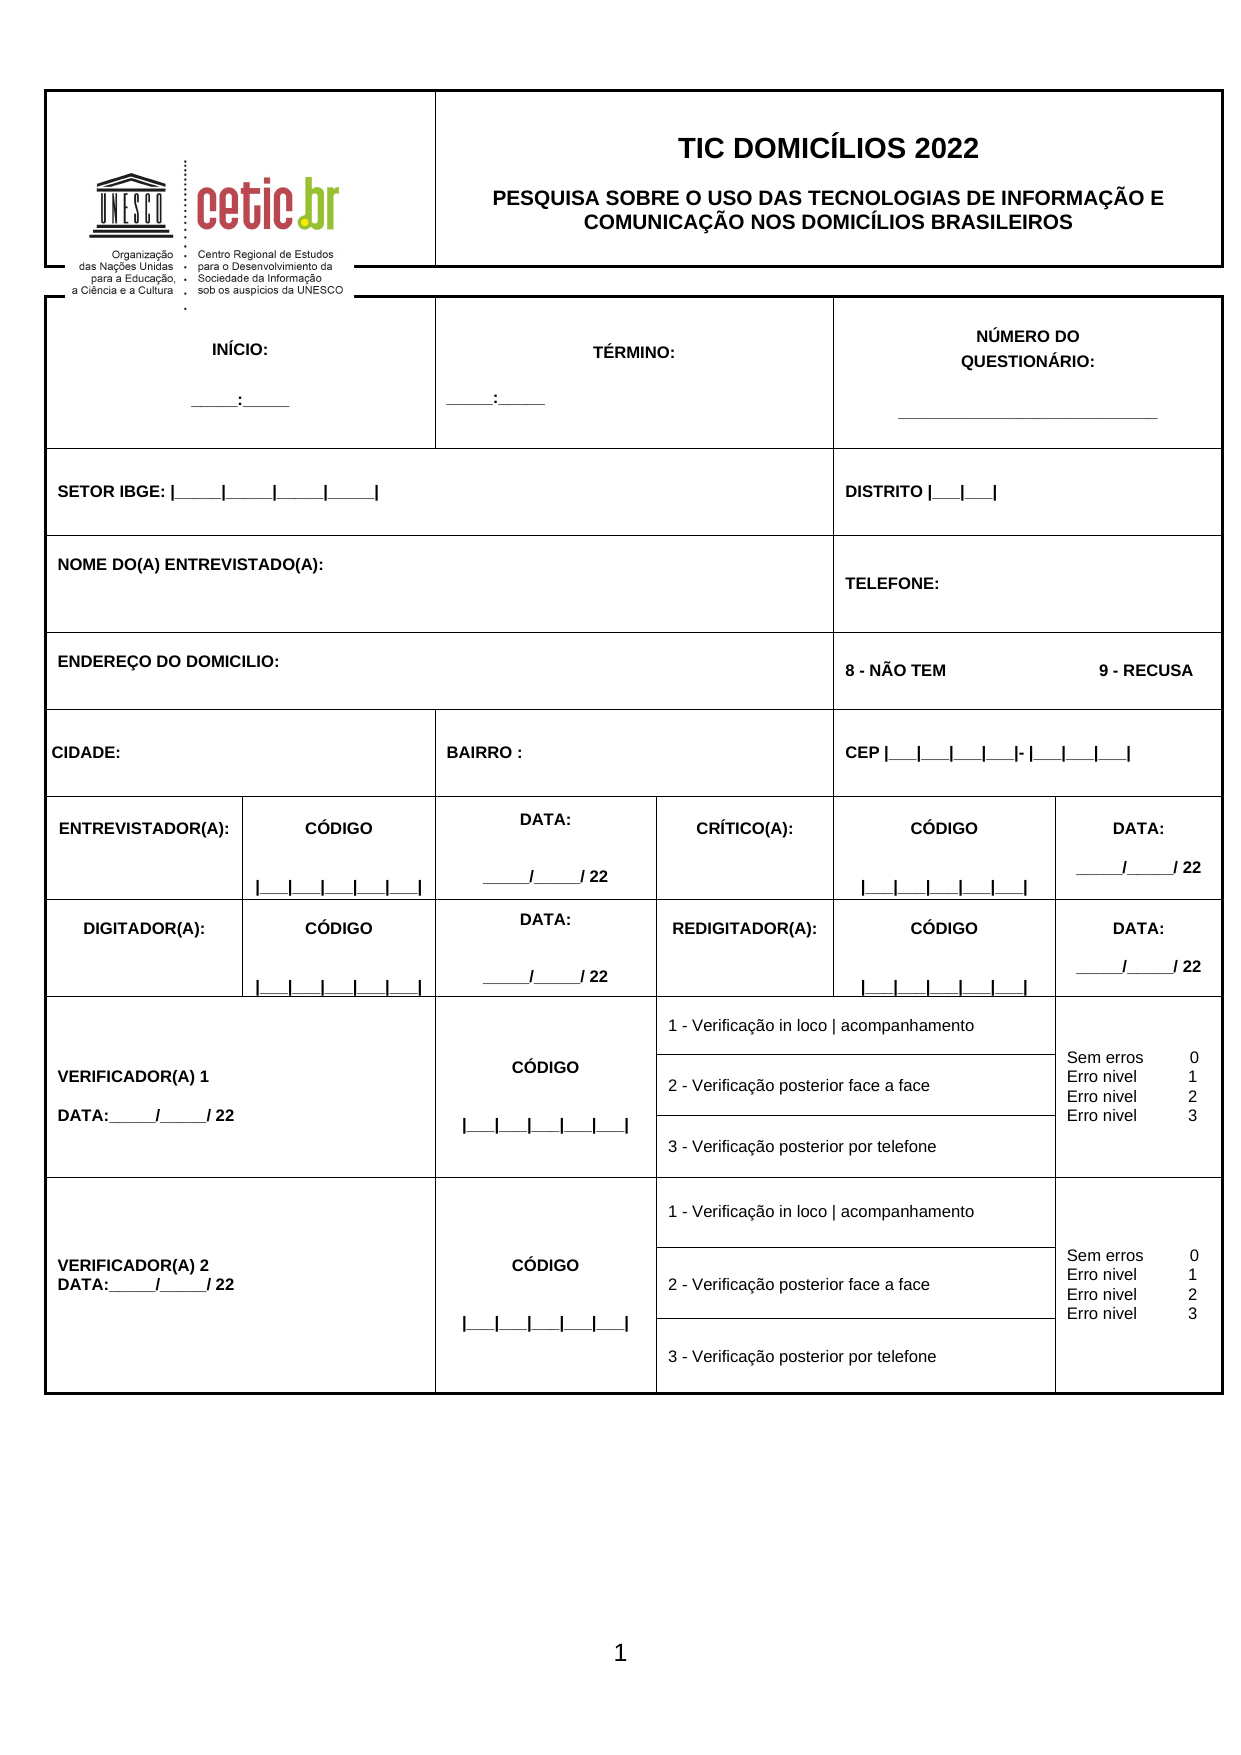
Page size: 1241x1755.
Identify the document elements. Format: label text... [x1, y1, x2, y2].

table_cell TELEFONE: [834, 536, 1221, 632]
table_cell NOME DO(A) ENTREVISTADO(A): [47, 536, 833, 632]
table_cell VERIFICADOR(A) 2 DATA:_____/_____/ 22 [47, 1178, 435, 1392]
table_cell 2 - Verificação posterior face a face [657, 1248, 1055, 1318]
table_cell BAIRRO : [436, 710, 833, 796]
table_cell 3 - Verificação posterior por telefone [657, 1319, 1055, 1392]
table_cell 1 - Verificação in loco | acompanhamento [657, 1178, 1055, 1247]
table_header TIC DOMICÍLIOS 2022 PESQUISA SOBRE O USO DAS TECNOLOGIAS DE INFORMAÇÃO E COMUNICAÇÃO NOS DOMICÍLIOS BRASILEIROS [436, 92, 1221, 264]
table_cell DATA: _____/_____/ 22 [436, 900, 656, 996]
table_cell DATA: _____/_____/ 22 [436, 797, 656, 899]
table_cell TÉRMINO: _____:_____ [436, 298, 833, 448]
table_cell CÓDIGO |___|___|___|___|___| [834, 797, 1055, 899]
table_cell [833, 268, 1222, 295]
table_cell DIGITADOR(A): [47, 900, 242, 996]
table_cell VERIFICADOR(A) 1 DATA:_____/_____/ 22 [47, 997, 435, 1177]
table_cell SETOR IBGE: |_____|_____|_____|_____| [47, 449, 833, 535]
table_cell 3 - Verificação posterior por telefone [657, 1116, 1055, 1177]
table_cell Sem erros 0 Erro nivel 1 Erro nivel 2 Erro nivel 3 [1056, 1178, 1221, 1392]
table_cell [355, 268, 390, 295]
table_cell CÓDIGO |___|___|___|___|___| [243, 900, 435, 996]
table_cell ENDEREÇO DO DOMICILIO: [47, 633, 833, 709]
table_cell CÓDIGO |___|___|___|___|___| [834, 900, 1055, 996]
table_cell Sem erros 0 Erro nivel 1 Erro nivel 2 Erro nivel 3 [1056, 997, 1221, 1177]
table_cell CÓDIGO |___|___|___|___|___| [436, 1178, 656, 1392]
table_cell REDIGITADOR(A): [657, 900, 833, 996]
table_cell NÚMERO DO QUESTIONÁRIO: ____________________________ [834, 298, 1221, 448]
table_cell ENTREVISTADOR(A): [47, 797, 242, 899]
table_cell DATA: _____/_____/ 22 [1056, 900, 1221, 996]
table_header [47, 92, 435, 264]
table_cell 8 - NÃO TEM 9 - RECUSA [834, 633, 1221, 709]
table_cell 2 - Verificação posterior face a face [657, 1055, 1055, 1115]
table_cell 1 - Verificação in loco | acompanhamento [657, 997, 1055, 1054]
table_cell CÓDIGO |___|___|___|___|___| [436, 997, 656, 1177]
table_cell CRÍTICO(A): [657, 797, 833, 899]
table_cell DATA: _____/_____/ 22 [1056, 797, 1221, 899]
table_cell CÓDIGO |___|___|___|___|___| [243, 797, 435, 899]
table_cell INÍCIO: _____:_____ [47, 298, 435, 448]
table_cell CEP |___|___|___|___|- |___|___|___| [834, 710, 1221, 796]
table_cell [45, 268, 65, 295]
table_cell DISTRITO |___|___| [834, 449, 1221, 535]
table_cell [390, 268, 833, 295]
table_cell CIDADE: [47, 710, 435, 796]
